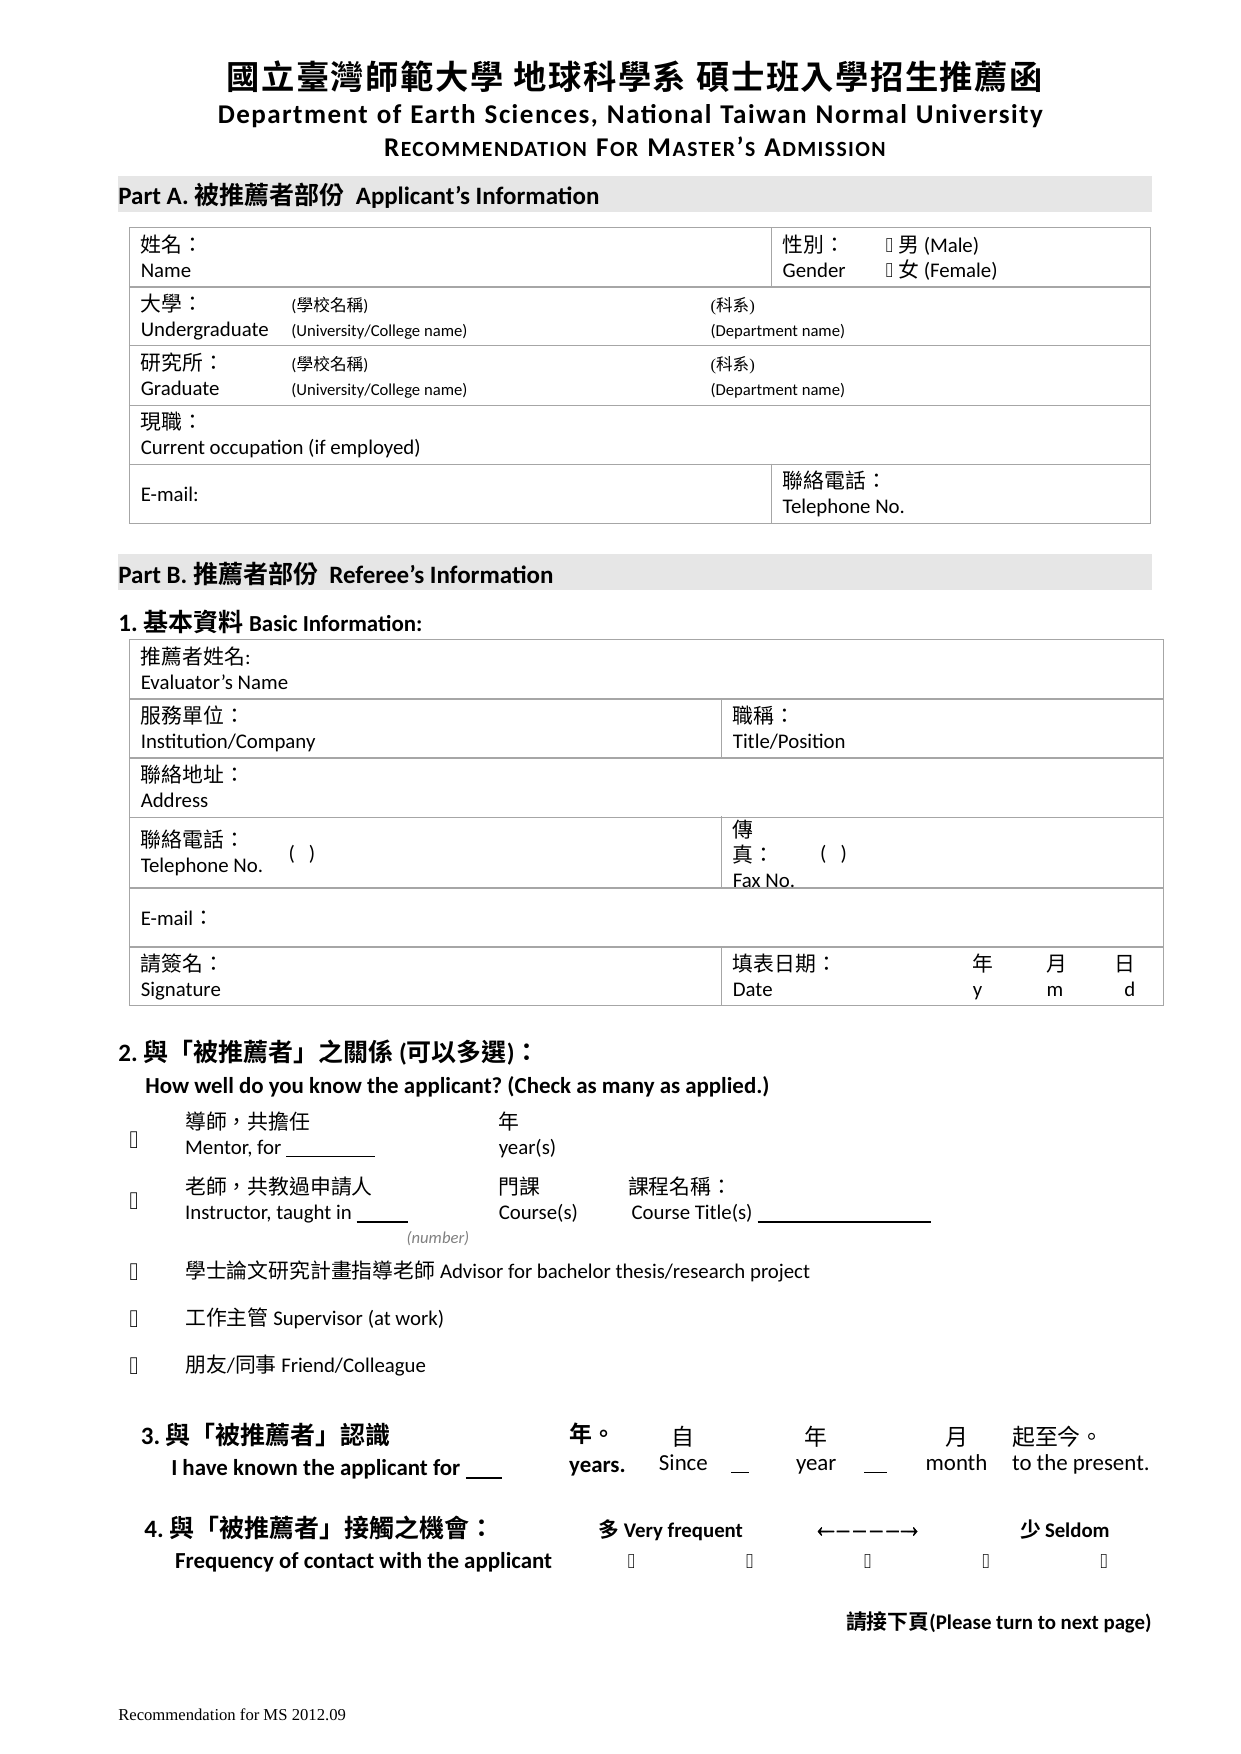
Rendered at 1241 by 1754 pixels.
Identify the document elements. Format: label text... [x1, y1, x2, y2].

table_header 推薦者姓名: Evaluator’s Name [130, 640, 327, 698]
text 1. 基本資料 Basic Information: [118, 603, 1152, 639]
table_header 月 month [912, 1419, 1001, 1482]
table_cell 工作主管 Supervisor (at work) [174, 1294, 617, 1342]
table_cell ( ) [809, 818, 1163, 887]
table_cell [327, 948, 721, 1005]
table_header 起至今。 to the present. [1001, 1419, 1163, 1482]
text Recommendation For Master’s Admission [118, 130, 1152, 163]
text Department of Earth Sciences, National Taiwan Normal University [118, 97, 1152, 130]
table_cell  [927, 1544, 1045, 1575]
table_cell 傳真： Fax No. [722, 818, 809, 887]
table_cell  [691, 1544, 809, 1575]
table_cell [327, 700, 721, 757]
table_header 年。 years. [558, 1419, 646, 1482]
table_cell  [118, 1294, 174, 1342]
table_header 多Very frequent [573, 1513, 769, 1544]
table_header  [118, 1099, 174, 1170]
table_cell (科系) (Department name) [699, 346, 1150, 404]
table_cell [750, 1342, 1152, 1389]
table_cell  [573, 1544, 691, 1575]
table_cell [174, 1229, 395, 1247]
table_cell [617, 1342, 749, 1389]
table_header [327, 640, 1163, 698]
table_cell [859, 700, 1163, 757]
text 請接下頁(Please turn to next page) [118, 1605, 1152, 1636]
table_cell 聯絡電話： Telephone No. [772, 465, 918, 523]
table_cell E-mail： [130, 889, 327, 946]
table_cell [327, 889, 1163, 946]
table_cell 年 月 日 y m d [899, 948, 1163, 1005]
table_cell [118, 1229, 174, 1247]
table_cell [438, 406, 1150, 463]
table_cell 服務單位： Institution/Company [130, 700, 327, 757]
table_cell 學士論文研究計畫指導老師 Advisor for bachelor thesis/research project [174, 1247, 1152, 1294]
table_header 導師，共擔任 Mentor, for [174, 1099, 484, 1170]
table_header 性別： Gender [772, 228, 874, 286]
table_cell 職稱： Title/Position [722, 700, 858, 757]
table_header 年 year(s) [484, 1099, 617, 1170]
table_cell 課程名稱： Course Title(s) [617, 1170, 1152, 1229]
table_cell 大學： Undergraduate [130, 288, 280, 345]
table_header [280, 228, 771, 286]
text Part B. 推薦者部份 Referee’s Information [118, 554, 1152, 590]
table_cell E-mail: [130, 465, 771, 523]
table_cell (科系) (Department name) [699, 288, 1150, 345]
table_header [853, 1419, 912, 1482]
table_cell ( ) [277, 818, 721, 887]
table_cell (學校名稱) (University/College name) [280, 346, 699, 404]
table_header [750, 1099, 1152, 1170]
table_cell Frequency of contact with the applicant [129, 1544, 572, 1575]
table_header 年 year [779, 1419, 853, 1482]
table_cell  [809, 1544, 927, 1575]
table_header [720, 1419, 779, 1482]
table_cell  [1045, 1544, 1163, 1575]
table_cell 請簽名： Signature [130, 948, 327, 1005]
table_cell 朋友/同事 Friend/Colleague [174, 1342, 617, 1389]
table_cell  [118, 1170, 174, 1229]
table_cell 填表日期： Date [722, 948, 899, 1005]
table_header [617, 1099, 749, 1170]
table_cell (學校名稱) (University/College name) [280, 288, 699, 345]
table_header  男 (Male)  女 (Female) [874, 228, 1150, 286]
text How well do you know the applicant? (Check as many as applied.) [118, 1068, 1152, 1099]
table_cell [327, 759, 1163, 816]
table_cell 老師，共教過申請人 Instructor, taught in [174, 1170, 484, 1229]
table_header 姓名： Name [130, 228, 280, 286]
table_cell 聯絡地址： Address [130, 759, 327, 816]
table_cell [617, 1294, 749, 1342]
table_cell [750, 1294, 1152, 1342]
text Part A. 被推薦者部份 Applicant’s Information [118, 176, 1152, 212]
table_cell 研究所： Graduate [130, 346, 280, 404]
table_header 4. 與「被推薦者」接觸之機會： [129, 1513, 572, 1544]
table_cell (number) [395, 1229, 484, 1247]
table_header 3. 與「被推薦者」認識 I have known the applicant for [129, 1419, 558, 1482]
text 2. 與「被推薦者」之關係 (可以多選)： [118, 1037, 1152, 1068]
table_header 自Since [646, 1419, 720, 1482]
table_cell 現職： Current occupation (if employed) [130, 406, 438, 463]
table_cell [484, 1229, 617, 1247]
text 國立臺灣師範大學 地球科學系 碩士班入學招生推薦函 [118, 59, 1152, 97]
table_cell [918, 465, 1150, 523]
table_cell  [118, 1342, 174, 1389]
table_cell  [118, 1247, 174, 1294]
table_cell [750, 1229, 1152, 1247]
table_cell 門課 Course(s) [484, 1170, 617, 1229]
table_cell [617, 1229, 749, 1247]
table_header  [769, 1513, 966, 1544]
table_header 少Seldom [966, 1513, 1163, 1544]
table_cell 聯絡電話： Telephone No. [130, 818, 277, 887]
